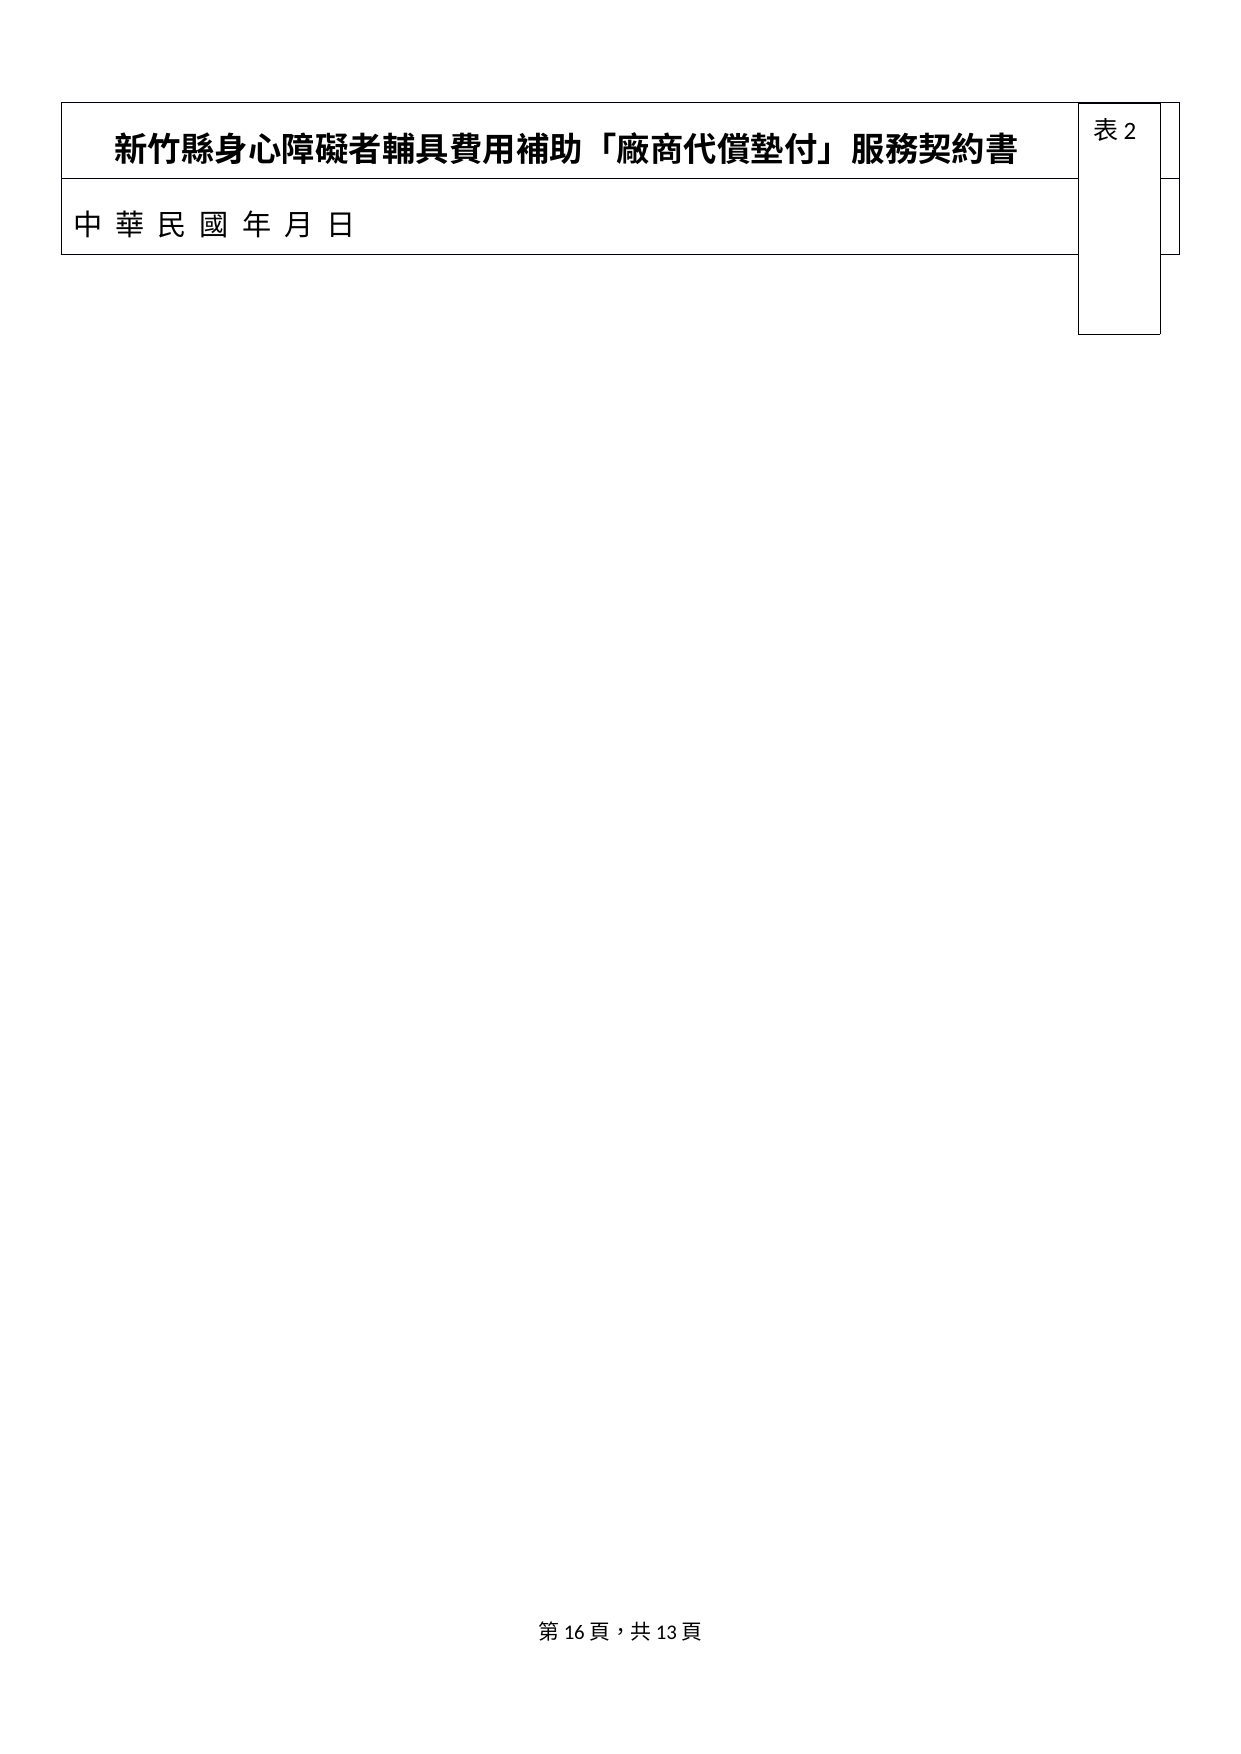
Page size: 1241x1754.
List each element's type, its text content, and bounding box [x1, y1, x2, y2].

table_header 新竹縣身心障礙者輔具費用補助「廠商代償墊付」服務契約書 [62, 103, 1078, 178]
table_cell 中 華 民 國 年 月 日 [62, 179, 1078, 254]
table_header [1161, 103, 1179, 178]
